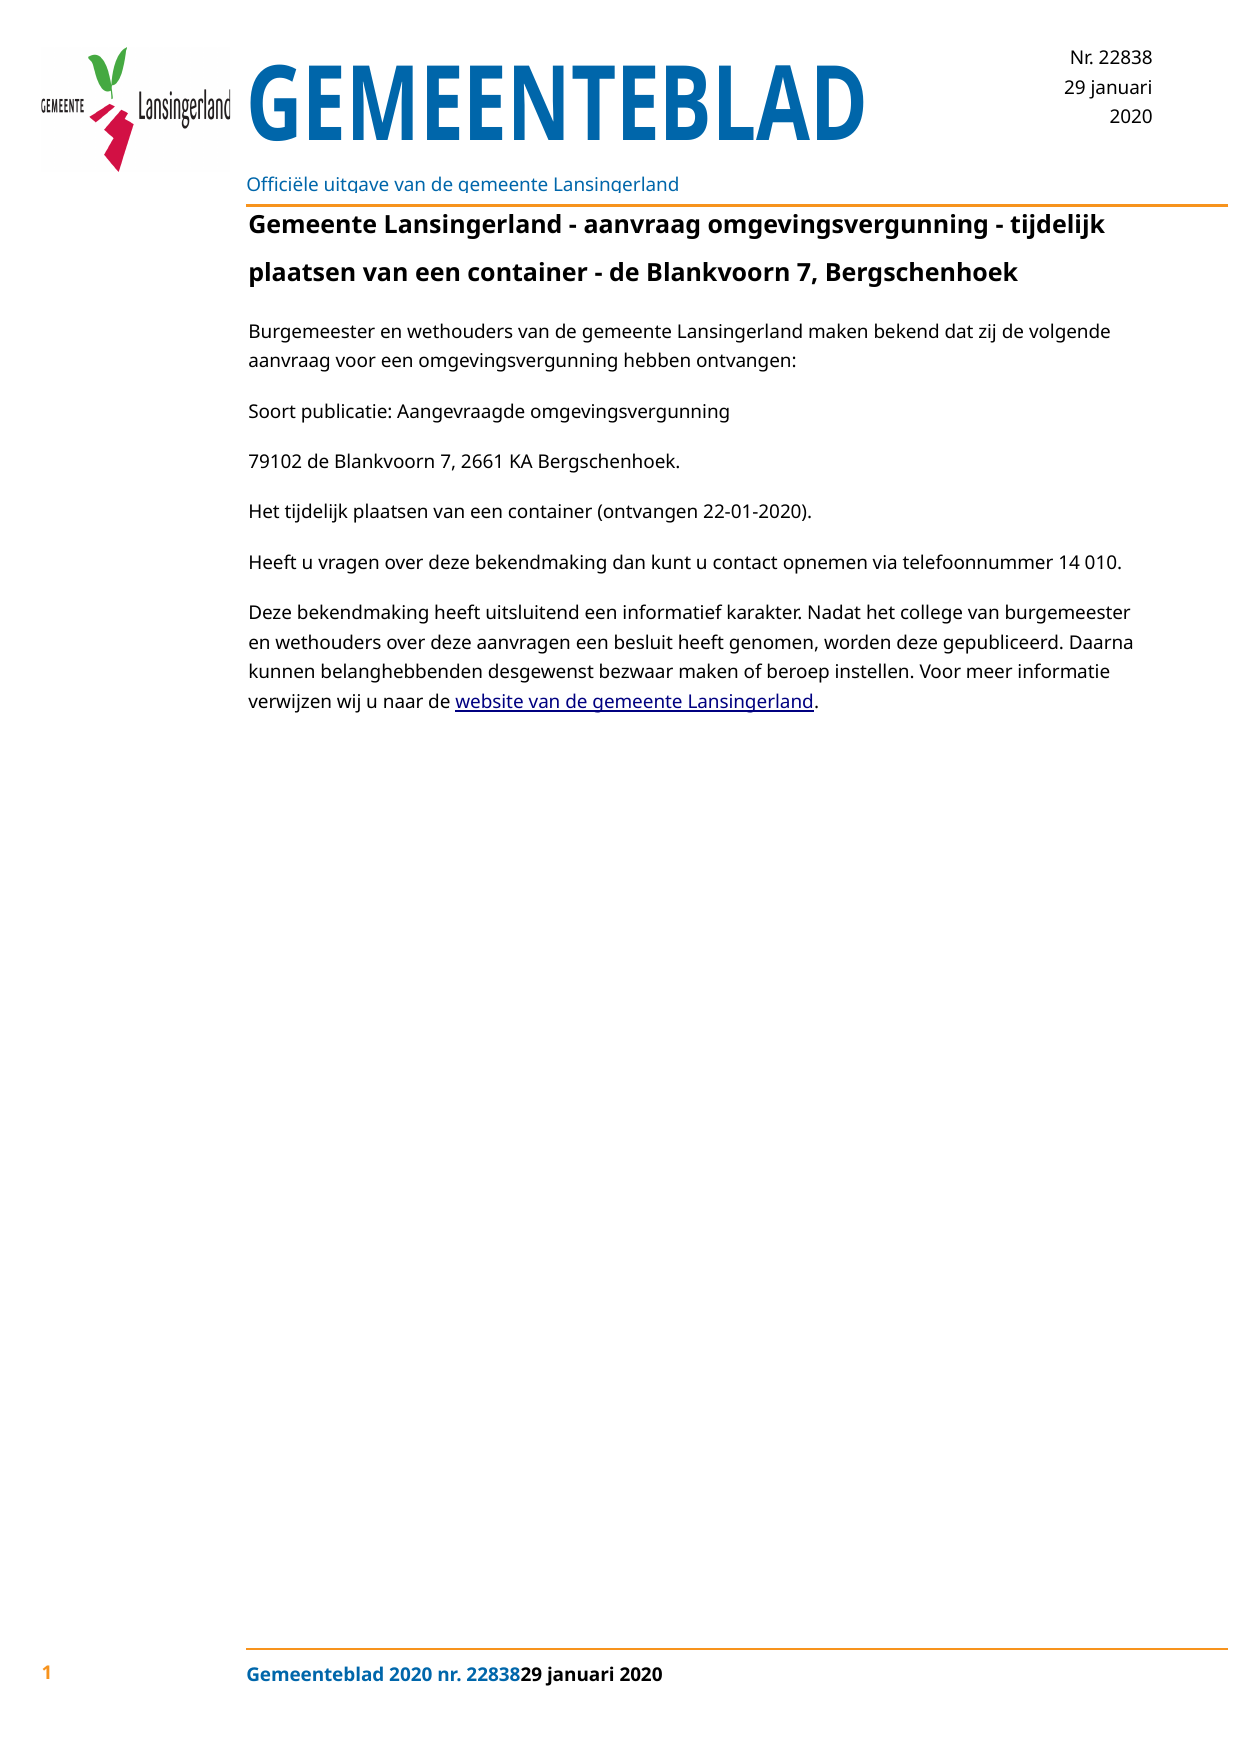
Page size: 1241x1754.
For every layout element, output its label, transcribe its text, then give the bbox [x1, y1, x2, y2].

text Heeft u vragen over deze bekendmaking dan kunt u contact opnemen via telefoonnummer 14 010. [248, 549, 1152, 575]
text 79102 de Blankvoorn 7, 2661 KA Bergschenhoek. [248, 448, 1152, 474]
picture [41, 47, 231, 172]
text Het tijdelijk plaatsen van een container (ontvangen 22-01-2020). [248, 499, 1152, 524]
text Deze bekendmaking heeft uitsluitend een informatief karakter. Nadat het college van burgemeester en wethouders over deze aanvragen een besluit heeft genomen, worden deze gepubliceerd. Daarna kunnen belanghebbenden desgewenst bezwaar maken of beroep instellen. Voor meer informatie verwijzen wij u naar de website van de gemeente Lansingerland. [248, 599, 1152, 714]
text Gemeente Lansingerland - aanvraag omgevingsvergunning - tijdelijk plaatsen van een container - de Blankvoorn 7, Bergschenhoek [248, 207, 1152, 288]
text Soort publicatie: Aangevraagde omgevingsvergunning [248, 398, 1152, 424]
text Burgemeester en wethouders van de gemeente Lansingerland maken bekend dat zij de volgende aanvraag voor een omgevingsvergunning hebben ontvangen: [248, 318, 1152, 373]
